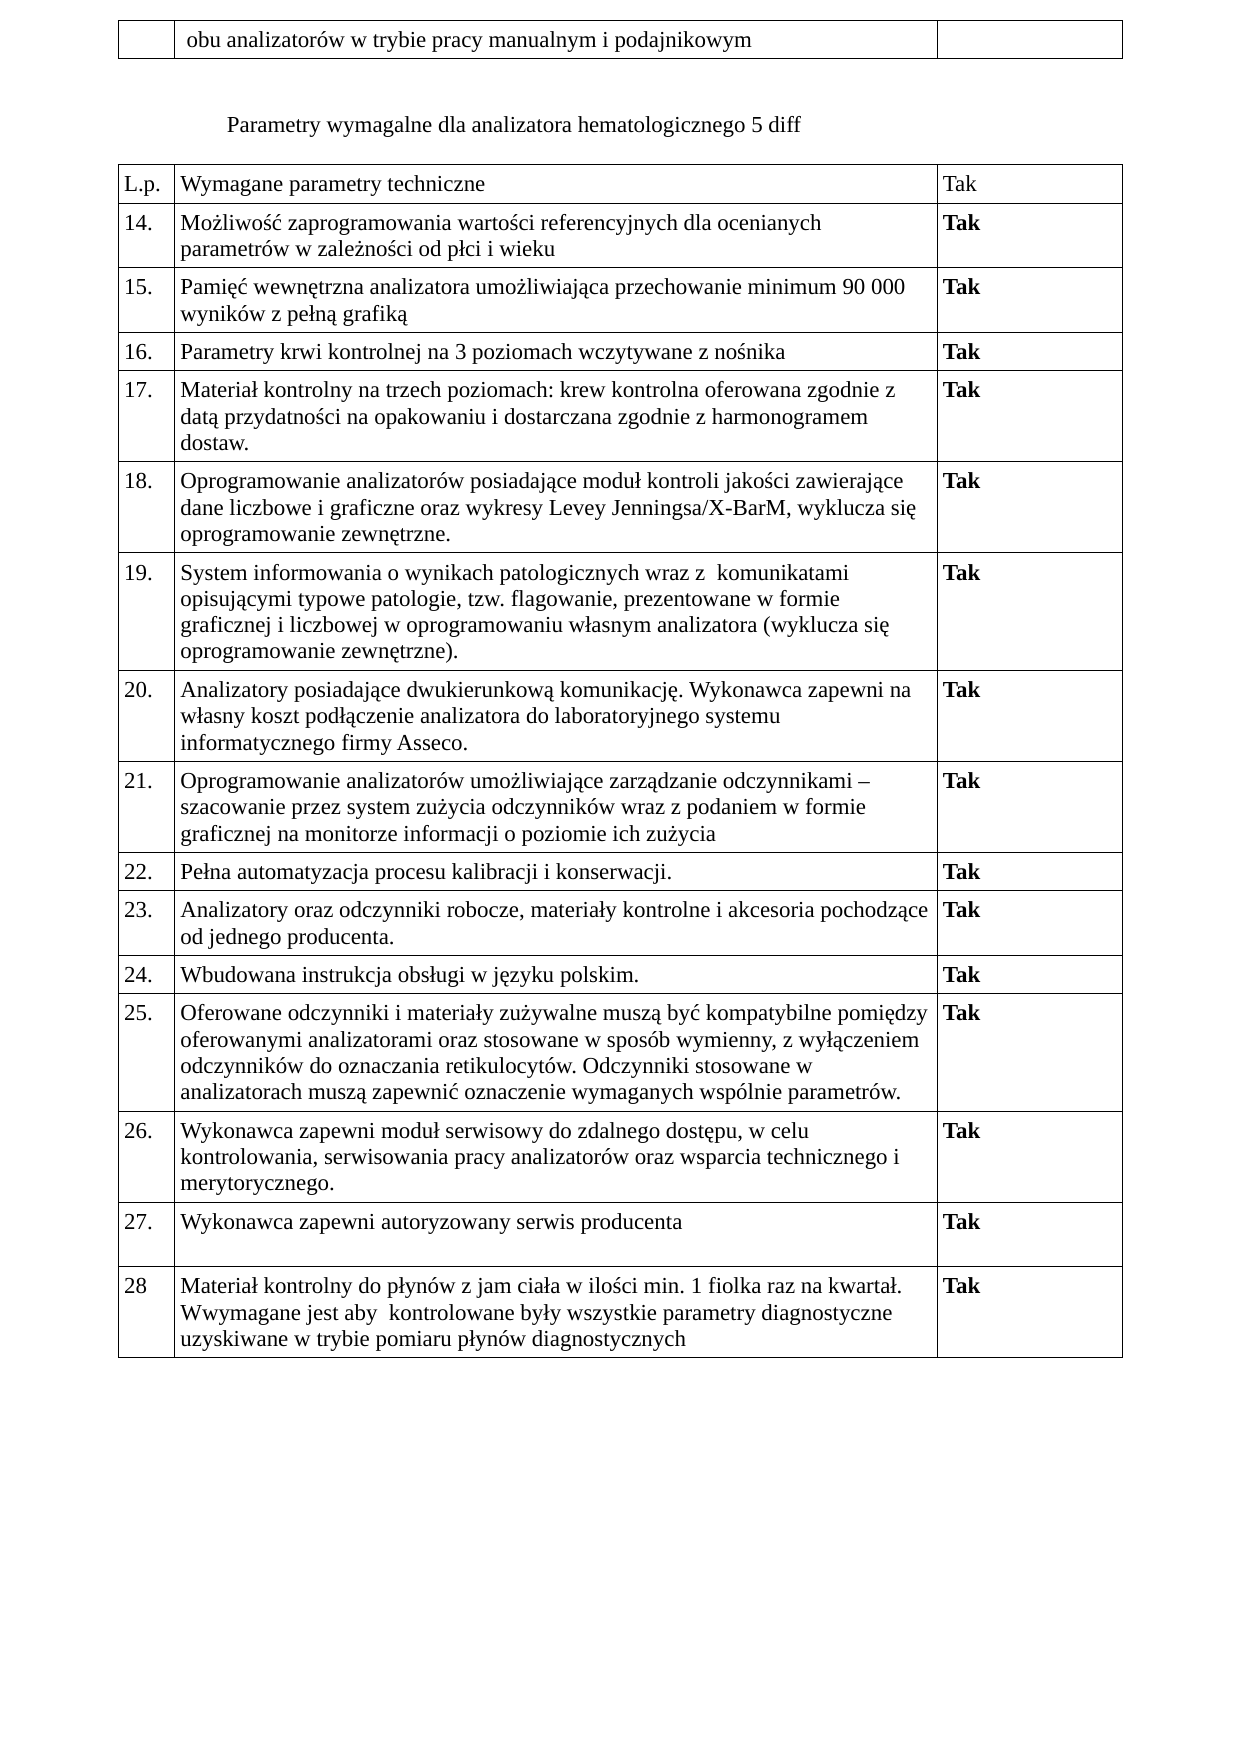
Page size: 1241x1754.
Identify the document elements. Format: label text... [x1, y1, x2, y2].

table_cell 22. [119, 853, 174, 890]
table_cell [938, 21, 1122, 58]
table_header Wymagane parametry techniczne [175, 165, 937, 202]
table_cell Tak [938, 1112, 1122, 1202]
table_cell Tak [938, 994, 1122, 1111]
table_cell Analizatory oraz odczynniki robocze, materiały kontrolne i akcesoria pochodzące od jednego producenta. [175, 891, 937, 955]
table_cell Wbudowana instrukcja obsługi w języku polskim. [175, 956, 937, 993]
table_cell Tak [938, 762, 1122, 852]
table_cell Tak [938, 333, 1122, 370]
table_cell Wykonawca zapewni autoryzowany serwis producenta [175, 1203, 937, 1266]
table_cell Tak [938, 462, 1122, 552]
table_cell 17. [119, 371, 174, 461]
table_cell 19. [119, 553, 174, 670]
table_cell Pełna automatyzacja procesu kalibracji i konserwacji. [175, 853, 937, 890]
table_cell Parametry krwi kontrolnej na 3 poziomach wczytywane z nośnika [175, 333, 937, 370]
table_cell 15. [119, 268, 174, 332]
table_cell Wykonawca zapewni moduł serwisowy do zdalnego dostępu, w celu kontrolowania, serwisowania pracy analizatorów oraz wsparcia technicznego i merytorycznego. [175, 1112, 937, 1202]
table_cell Tak [938, 891, 1122, 955]
table_cell 27. [119, 1203, 174, 1266]
table_cell 14. [119, 204, 174, 267]
table_cell 18. [119, 462, 174, 552]
table_cell System informowania o wynikach patologicznych wraz z komunikatami opisującymi typowe patologie, tzw. flagowanie, prezentowane w formie graficznej i liczbowej w oprogramowaniu własnym analizatora (wyklucza się oprogramowanie zewnętrzne). [175, 553, 937, 670]
table_cell Tak [938, 671, 1122, 761]
table_header L.p. [119, 165, 174, 202]
table_cell 26. [119, 1112, 174, 1202]
table_cell 24. [119, 956, 174, 993]
table_cell Tak [938, 853, 1122, 890]
table_cell Tak [938, 1203, 1122, 1266]
table_cell 23. [119, 891, 174, 955]
table_cell [119, 21, 174, 58]
table_cell Możliwość zaprogramowania wartości referencyjnych dla ocenianych parametrów w zależności od płci i wieku [175, 204, 937, 267]
table_cell Materiał kontrolny na trzech poziomach: krew kontrolna oferowana zgodnie z datą przydatności na opakowaniu i dostarczana zgodnie z harmonogramem dostaw. [175, 371, 937, 461]
table_cell Tak [938, 956, 1122, 993]
table_cell 25. [119, 994, 174, 1111]
table_cell Analizatory posiadające dwukierunkową komunikację. Wykonawca zapewni na własny koszt podłączenie analizatora do laboratoryjnego systemu informatycznego firmy Asseco. [175, 671, 937, 761]
table_header Tak [938, 165, 1122, 202]
table_cell 16. [119, 333, 174, 370]
table_cell Tak [938, 553, 1122, 670]
table_cell Materiał kontrolny do płynów z jam ciała w ilości min. 1 fiolka raz na kwartał. Wwymagane jest aby kontrolowane były wszystkie parametry diagnostyczne uzyskiwane w trybie pomiaru płynów diagnostycznych [175, 1267, 937, 1357]
table_cell obu analizatorów w trybie pracy manualnym i podajnikowym [175, 21, 937, 58]
table_cell Tak [938, 371, 1122, 461]
table_cell Tak [938, 204, 1122, 267]
text Parametry wymagalne dla analizatora hematologicznego 5 diff [118, 111, 1122, 138]
table_cell Tak [938, 1267, 1122, 1357]
table_cell Oprogramowanie analizatorów posiadające moduł kontroli jakości zawierające dane liczbowe i graficzne oraz wykresy Levey Jenningsa/X-BarM, wyklucza się oprogramowanie zewnętrzne. [175, 462, 937, 552]
table_cell 20. [119, 671, 174, 761]
table_cell 28 [119, 1267, 174, 1357]
table_cell Pamięć wewnętrzna analizatora umożliwiająca przechowanie minimum 90 000 wyników z pełną grafiką [175, 268, 937, 332]
table_cell Oprogramowanie analizatorów umożliwiające zarządzanie odczynnikami – szacowanie przez system zużycia odczynników wraz z podaniem w formie graficznej na monitorze informacji o poziomie ich zużycia [175, 762, 937, 852]
table_cell 21. [119, 762, 174, 852]
table_cell Oferowane odczynniki i materiały zużywalne muszą być kompatybilne pomiędzy oferowanymi analizatorami oraz stosowane w sposób wymienny, z wyłączeniem odczynników do oznaczania retikulocytów. Odczynniki stosowane w analizatorach muszą zapewnić oznaczenie wymaganych wspólnie parametrów. [175, 994, 937, 1111]
table_cell Tak [938, 268, 1122, 332]
